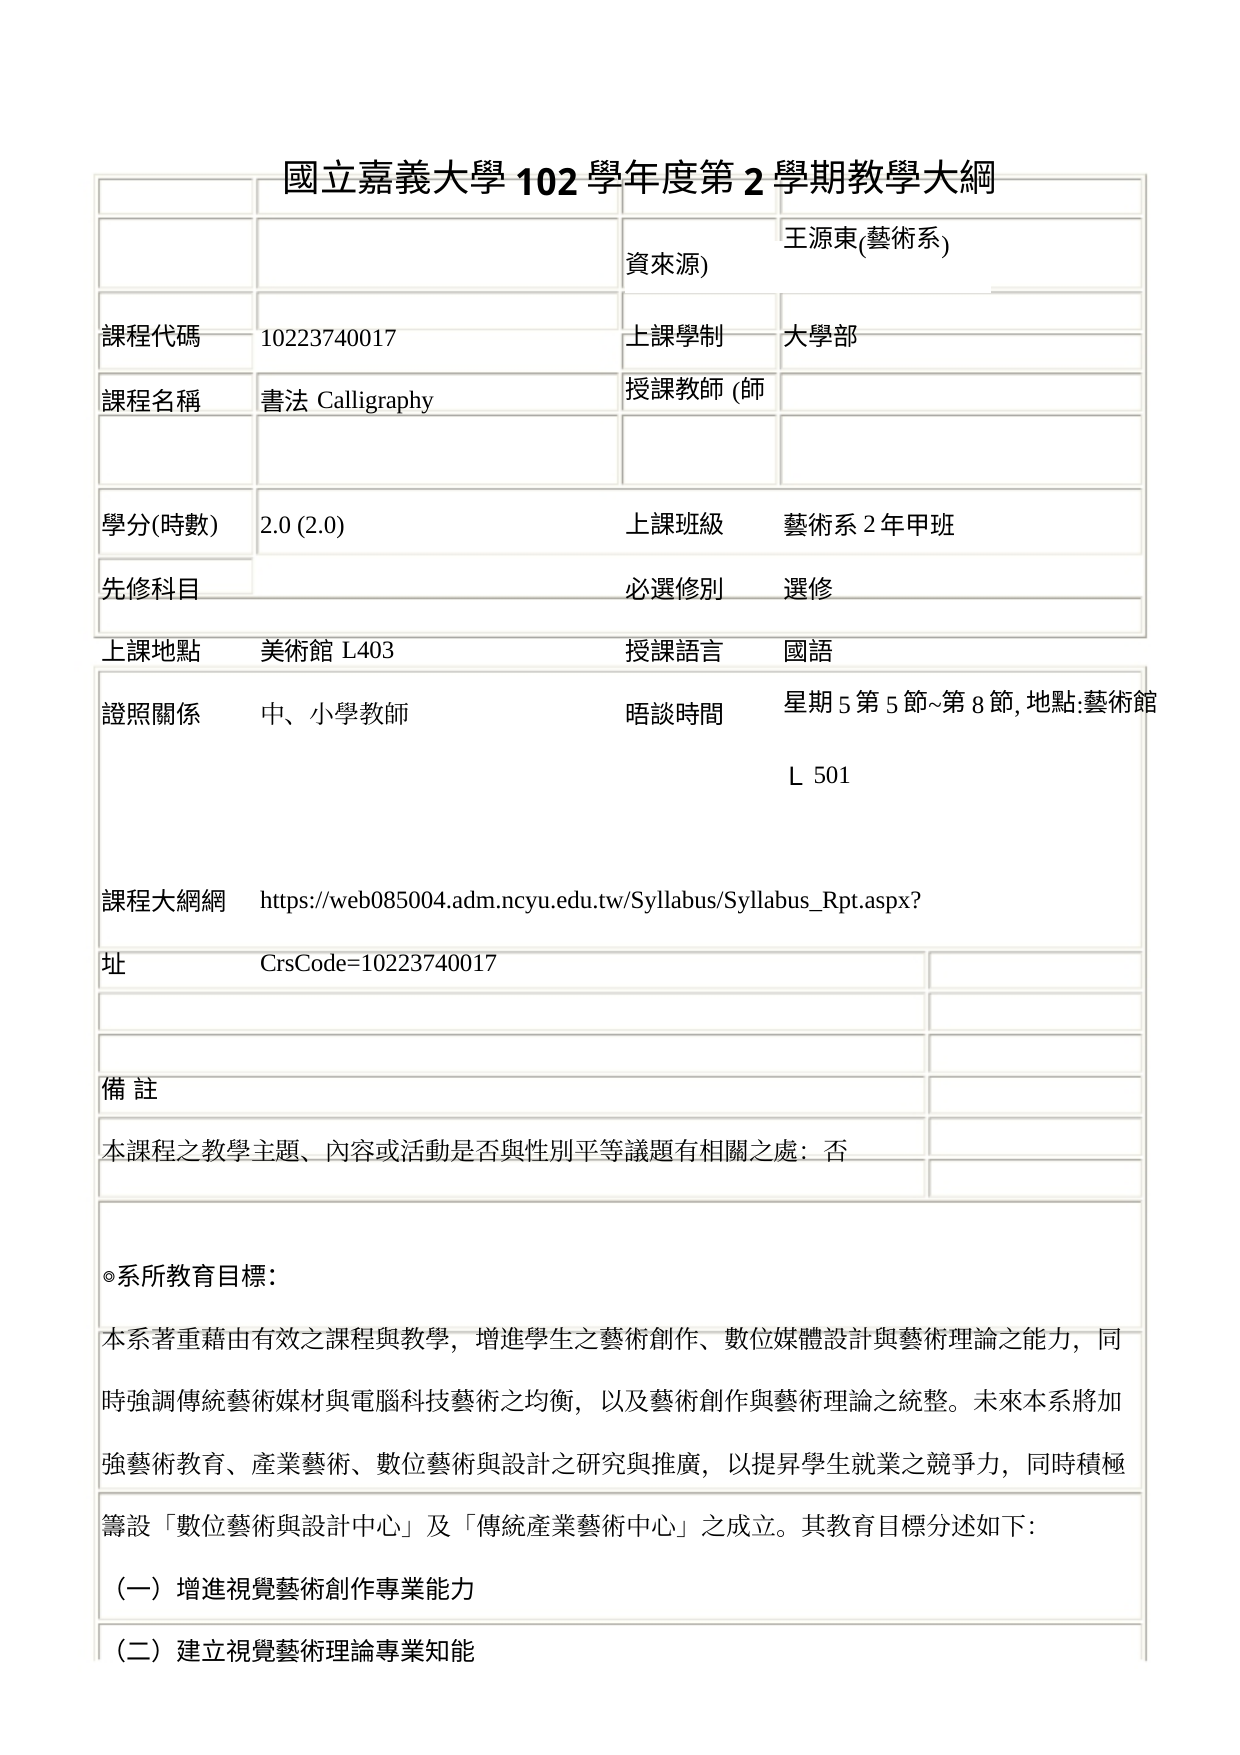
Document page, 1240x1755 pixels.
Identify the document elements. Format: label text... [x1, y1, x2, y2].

text 國立嘉義大學102學年度第2學期教學大綱 [625, 282, 991, 293]
text 資來源) 王源東(藝術系) [625, 241, 991, 282]
